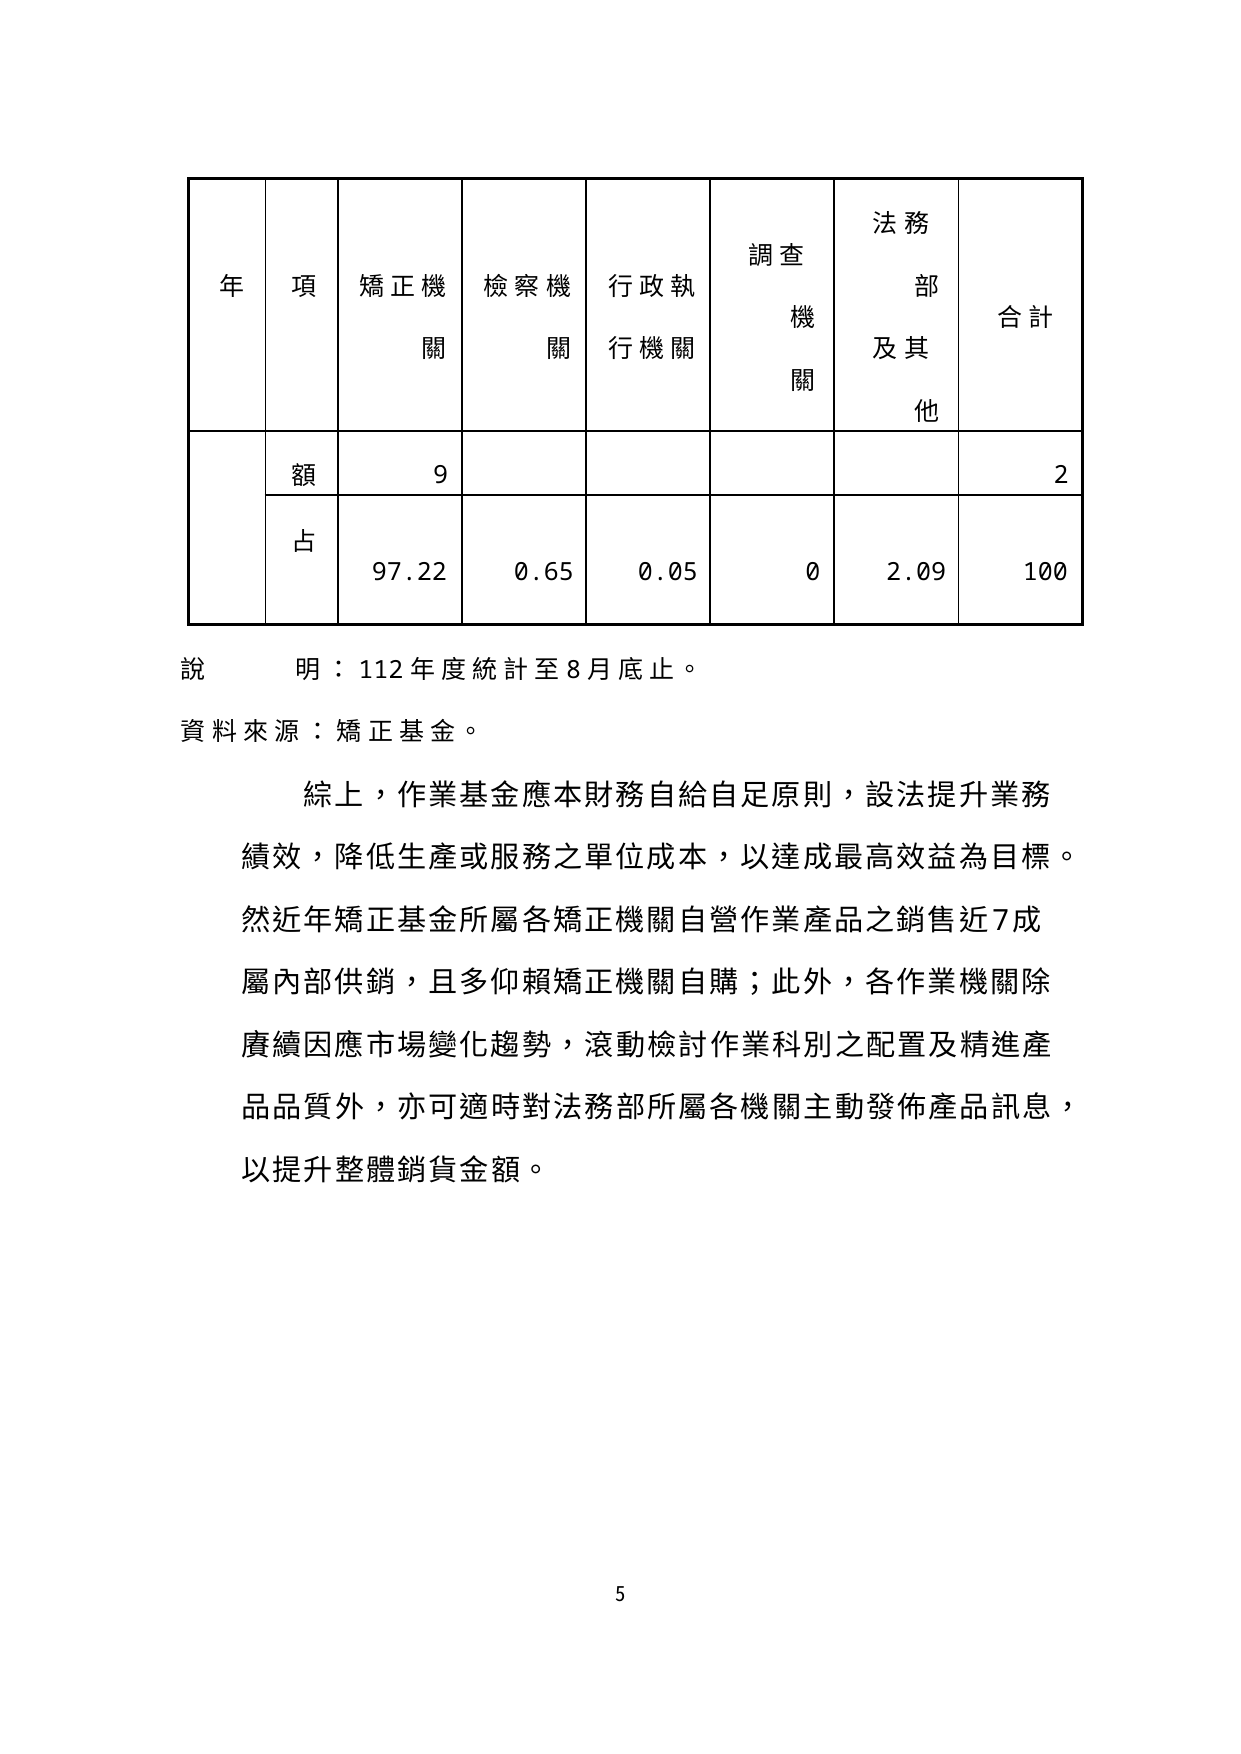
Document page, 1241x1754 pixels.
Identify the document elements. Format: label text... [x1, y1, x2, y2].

table_header 調查機關 [711, 180, 833, 430]
table_cell 0 [711, 496, 833, 622]
table_cell 97.22 [339, 496, 461, 622]
table_cell 額 [266, 432, 337, 494]
table_cell 0.65 [463, 496, 585, 622]
table_cell [463, 432, 585, 494]
table_cell [711, 432, 833, 494]
table_cell 2 [959, 432, 1081, 494]
table_header 矯正機關 [339, 180, 461, 430]
table_cell [587, 432, 709, 494]
table_header 合計 [959, 180, 1081, 430]
table_cell 占比 [266, 496, 337, 622]
table_cell [835, 432, 958, 494]
text 說 明：112年度統計至8月底止。 [177, 626, 1063, 688]
text 資料來源：矯正基金。 [177, 688, 1063, 751]
table_cell [190, 432, 265, 622]
table_cell 0.05 [587, 496, 709, 622]
table_cell 2.09 [835, 496, 958, 622]
table_header 項目 [266, 180, 337, 430]
table_header 法務部 及其他 [835, 180, 958, 430]
table_header 檢察機關 [463, 180, 585, 430]
table_header 年度 [190, 180, 265, 430]
text 綜上，作業基金應本財務自給自足原則，設法提升業務績效，降低生產或服務之單位成本，以達成最高效益為目標。然近年矯正基金所屬各矯正機關自營作業產品之銷售近7成屬內部供銷，且多仰賴矯正機關自購；此外，各作業機關除賡續因應市場變化趨勢，滾動檢討作業科別之配置及精進產品品質外，亦可適時對法務部所屬各機關主動發佈產品訊息，以提升整體銷貨金額。 [236, 751, 1063, 1188]
table_cell 9 [339, 432, 461, 494]
table_header 行政執 行機關 [587, 180, 709, 430]
table_cell 100 [959, 496, 1081, 622]
